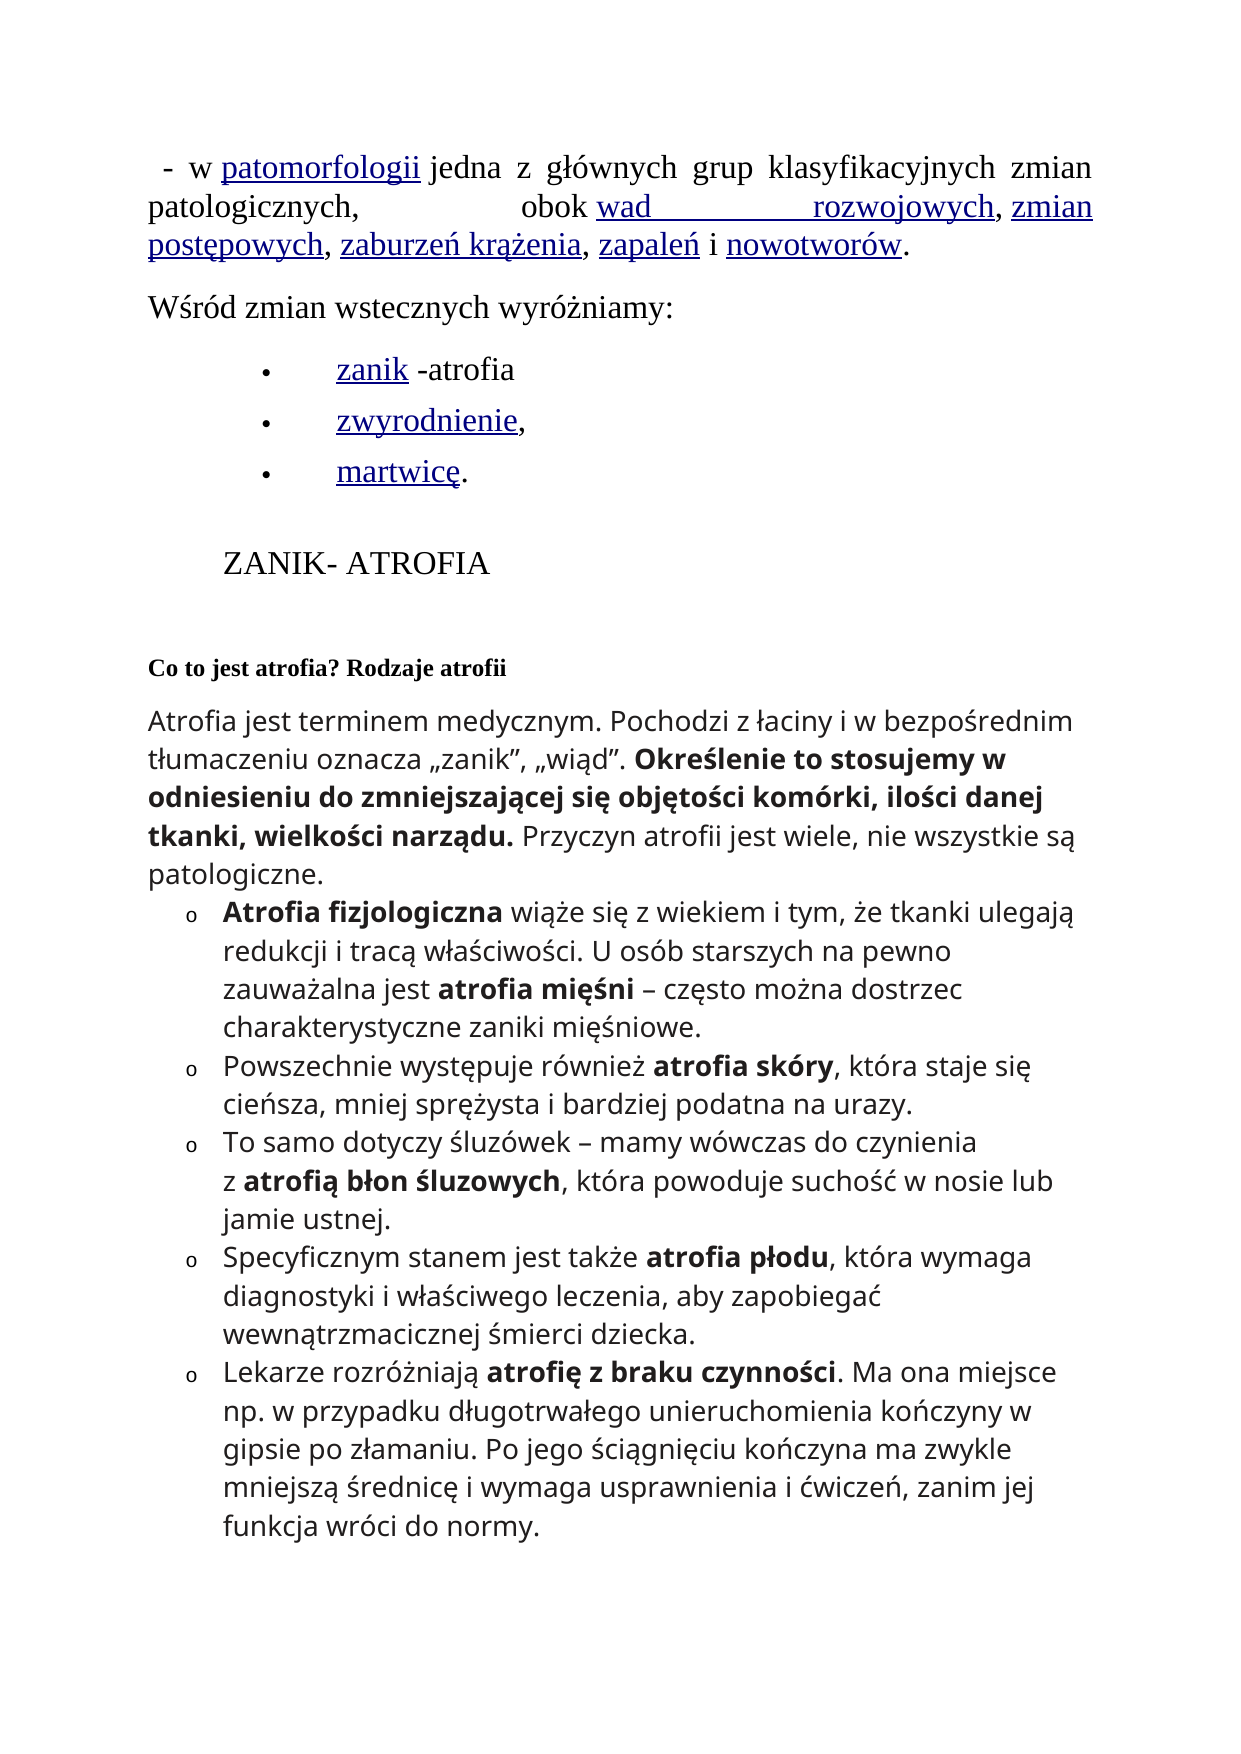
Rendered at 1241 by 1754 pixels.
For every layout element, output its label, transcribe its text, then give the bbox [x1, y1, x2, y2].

list martwicę. [263, 451, 1093, 490]
list ZANIK- ATROFIA [223, 543, 1093, 582]
list zanik -atrofia [263, 349, 1093, 387]
text - w patomorfologii jedna z głównych grup klasyfikacyjnych zmian patologicznych, obok wad rozwojowych, zmian postępowych, zaburzeń krążenia, zapaleń i nowotworów. [148, 148, 1093, 263]
list To samo dotyczy śluzówek – mamy wówczas do czynienia z atrofią błon śluzowych, która powoduje suchość w nosie lub jamie ustnej. [185, 1123, 1093, 1238]
list Specyficznym stanem jest także atrofia płodu, która wymaga diagnostyki i właściwego leczenia, aby zapobiegać wewnątrzmacicznej śmierci dziecka. [185, 1238, 1093, 1353]
text Wśród zmian wstecznych wyróżniamy: [148, 288, 1093, 326]
list Powszechnie występuje również atrofia skóry, która staje się cieńsza, mniej sprężysta i bardziej podatna na urazy. [185, 1046, 1093, 1123]
text Atrofia jest terminem medycznym. Pochodzi z łaciny i w bezpośrednim tłumaczeniu oznacza „zanik”, „wiąd”. Określenie to stosujemy w odniesieniu do zmniejszającej się objętości komórki, ilości danej tkanki, wielkości narządu. Przyczyn atrofii jest wiele, nie wszystkie są patologiczne. [148, 701, 1093, 893]
list zwyrodnienie, [263, 400, 1093, 438]
subtitle Co to jest atrofia? Rodzaje atrofii [148, 653, 1093, 682]
list Lekarze rozróżniają atrofię z braku czynności. Ma ona miejsce np. w przypadku długotrwałego unieruchomienia kończyny w gipsie po złamaniu. Po jego ściągnięciu kończyna ma zwykle mniejszą średnicę i wymaga usprawnienia i ćwiczeń, zanim jej funkcja wróci do normy. [185, 1353, 1093, 1544]
list Atrofia fizjologiczna wiąże się z wiekiem i tym, że tkanki ulegają redukcji i tracą właściwości. U osób starszych na pewno zauważalna jest atrofia mięśni – często można dostrzec charakterystyczne zaniki mięśniowe. [185, 893, 1093, 1046]
